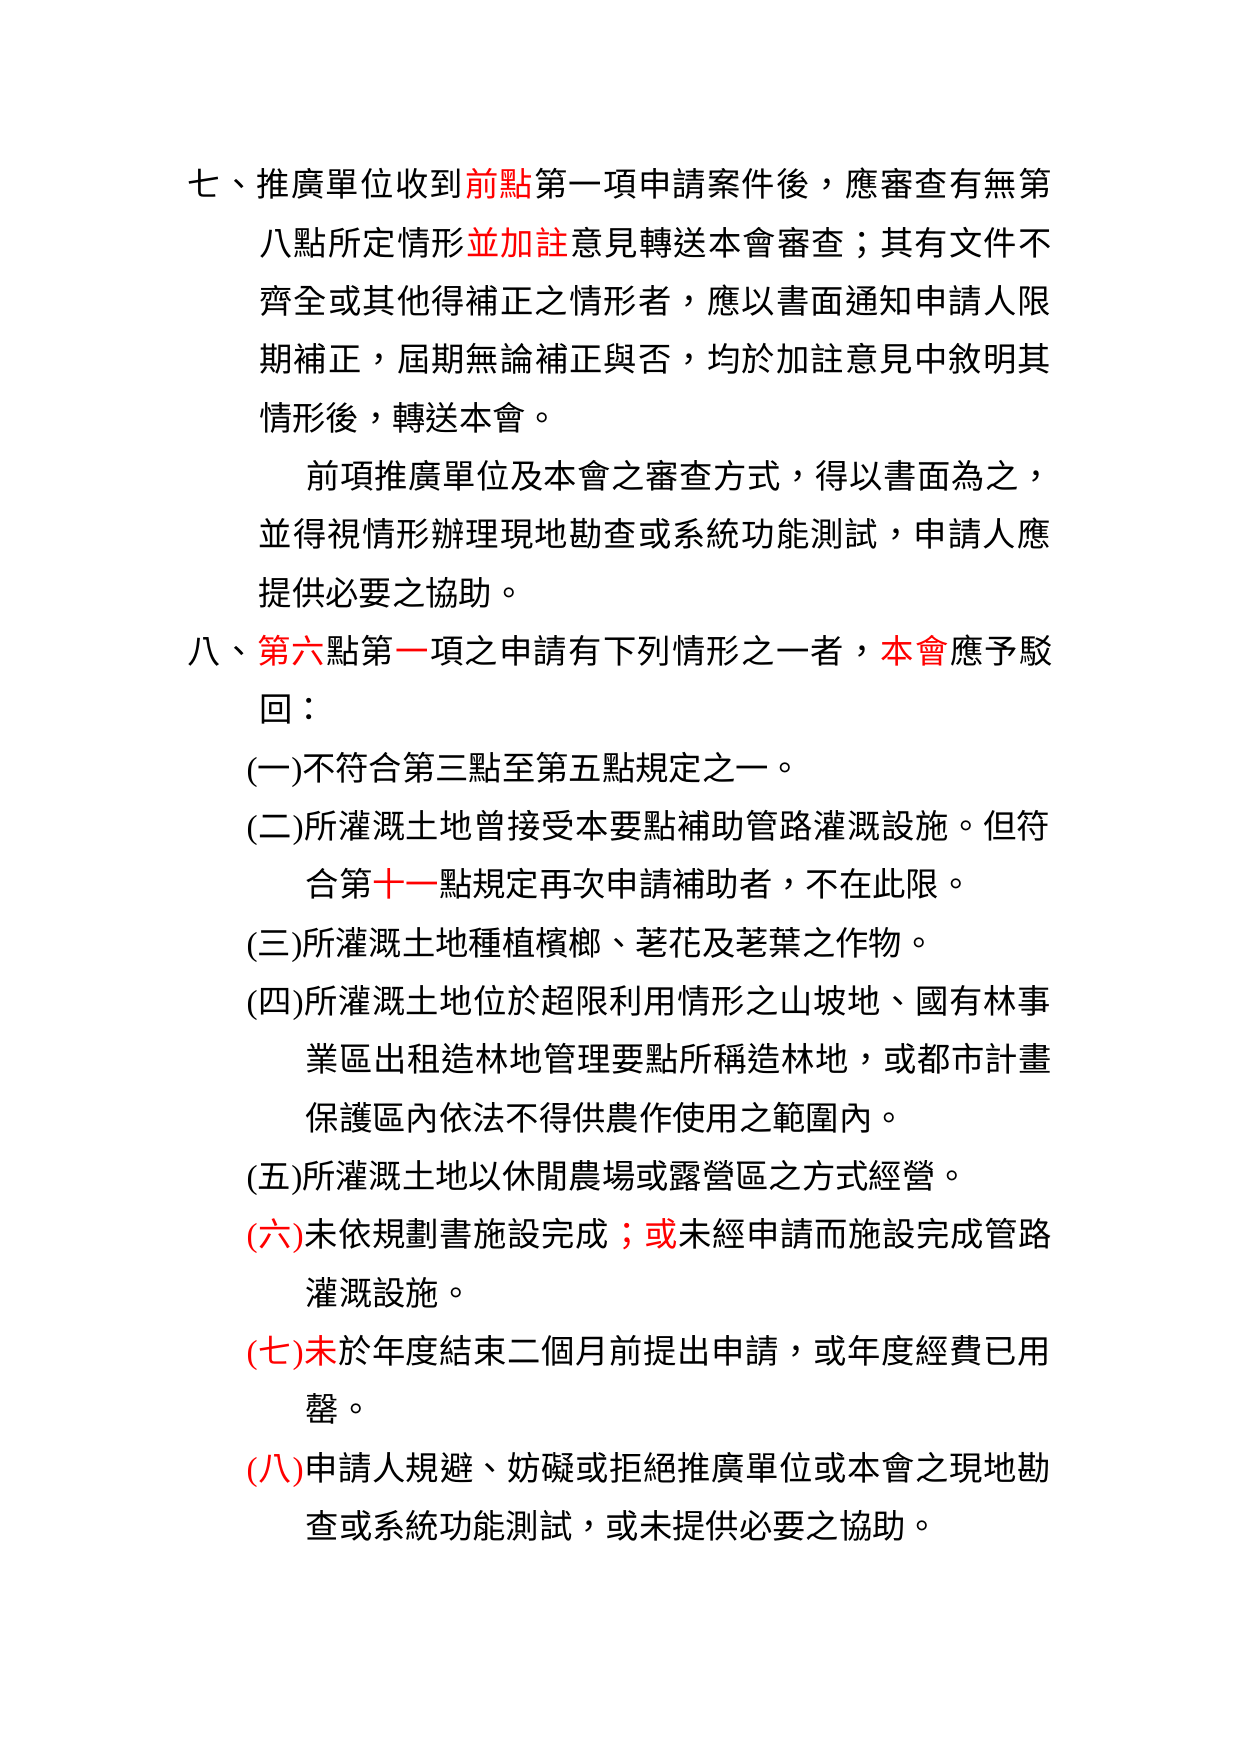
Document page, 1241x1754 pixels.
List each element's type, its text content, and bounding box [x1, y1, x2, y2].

text 前項推廣單位及本會之審查方式，得以書面為之，並得視情形辦理現地勘查或系統功能測試，申請人應提供必要之協助。 [259, 442, 1053, 617]
text (六)未依規劃書施設完成；或未經申請而施設完成管路灌溉設施。 [246, 1200, 1053, 1317]
text (一)不符合第三點至第五點規定之一。 [246, 733, 1053, 792]
text (四)所灌溉土地位於超限利用情形之山坡地、國有林事業區出租造林地管理要點所稱造林地，或都市計畫保護區內依法不得供農作使用之範圍內。 [246, 967, 1053, 1142]
text (五)所灌溉土地以休閒農場或露營區之方式經營。 [246, 1142, 1053, 1200]
text 八、第六點第一項之申請有下列情形之一者，本會應予駁回： [187, 617, 1053, 733]
text (七)未於年度結束二個月前提出申請，或年度經費已用罄。 [246, 1317, 1053, 1433]
text 七、推廣單位收到前點第一項申請案件後，應審查有無第八點所定情形並加註意見轉送本會審查；其有文件不齊全或其他得補正之情形者，應以書面通知申請人限期補正，屆期無論補正與否，均於加註意見中敘明其情形後，轉送本會。 [187, 150, 1053, 442]
text (八)申請人規避、妨礙或拒絕推廣單位或本會之現地勘查或系統功能測試，或未提供必要之協助。 [246, 1433, 1053, 1550]
text (二)所灌溉土地曾接受本要點補助管路灌溉設施。但符合第十一點規定再次申請補助者，不在此限。 [246, 792, 1053, 908]
text (三)所灌溉土地種植檳榔、荖花及荖葉之作物。 [246, 908, 1053, 967]
